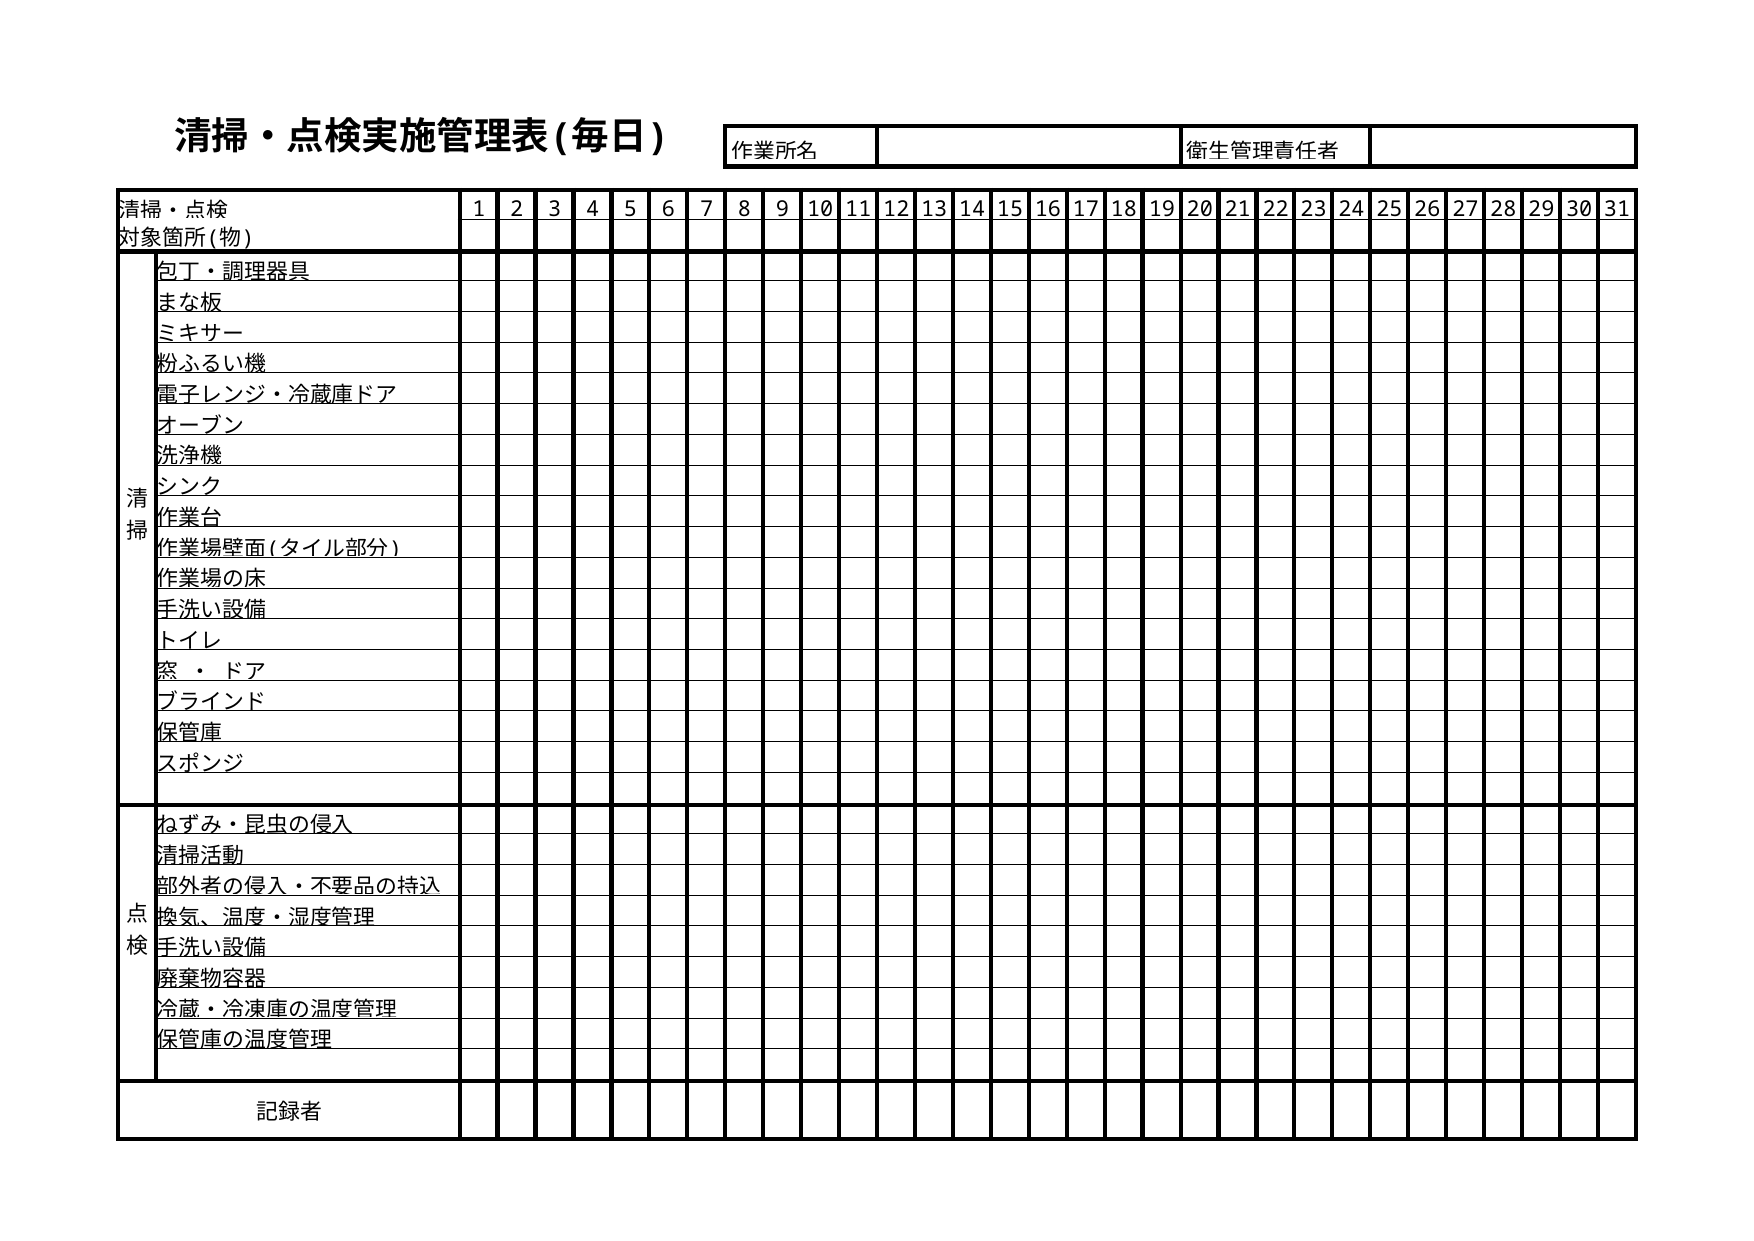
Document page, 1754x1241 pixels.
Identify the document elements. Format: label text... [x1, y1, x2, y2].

table_cell [727, 1049, 761, 1079]
table_cell [1259, 281, 1292, 311]
table_cell [955, 281, 989, 311]
table_cell [1145, 527, 1179, 557]
table_cell [614, 834, 647, 864]
table_cell [1334, 254, 1368, 280]
table_cell [1031, 312, 1065, 342]
table_cell [1031, 466, 1065, 495]
table_cell [993, 1019, 1027, 1048]
table_cell [1069, 466, 1103, 495]
table_cell [462, 558, 495, 587]
table_cell [841, 281, 875, 311]
table_cell [1259, 373, 1292, 403]
table_cell [727, 988, 761, 1018]
table_cell [841, 435, 875, 464]
table_cell [1524, 773, 1558, 802]
table_cell [462, 281, 495, 311]
table_cell [538, 254, 571, 280]
table_cell [538, 988, 571, 1018]
table_cell [1296, 254, 1330, 280]
table_cell [462, 957, 495, 987]
table_cell 19 [1145, 192, 1179, 219]
table_cell [1107, 1019, 1140, 1048]
table_cell [1221, 773, 1254, 802]
table_cell [576, 926, 609, 956]
table_cell [727, 404, 761, 434]
table_cell [538, 466, 571, 495]
table_cell [803, 220, 837, 249]
table_cell [614, 343, 647, 372]
table_cell [576, 343, 609, 372]
table_cell [917, 312, 951, 342]
table_cell [1486, 773, 1520, 802]
table_cell [538, 404, 571, 434]
table_cell [462, 589, 495, 618]
table_cell [1486, 254, 1520, 280]
table_cell [1296, 281, 1330, 311]
table_cell [689, 1019, 723, 1048]
table_cell [462, 773, 495, 802]
table_cell [1145, 254, 1179, 280]
table_cell [917, 807, 951, 833]
table_cell [500, 1049, 533, 1079]
table_cell 手洗い設備 [158, 589, 458, 618]
table_header 清掃・点検実施管理表(毎日) [118, 100, 725, 164]
table_cell [803, 281, 837, 311]
table_cell [1600, 742, 1634, 772]
table_cell [1259, 312, 1292, 342]
table_cell [879, 773, 913, 802]
table_cell [576, 1019, 609, 1048]
table_cell [1183, 220, 1216, 249]
table_cell [500, 711, 533, 741]
table_cell [727, 807, 761, 833]
table_cell [1107, 926, 1140, 956]
table_cell [1107, 681, 1140, 710]
table_cell [500, 558, 533, 587]
table_cell 29 [1524, 192, 1558, 219]
table_cell [1562, 957, 1596, 987]
table_cell [1334, 619, 1368, 649]
table_cell [803, 926, 837, 956]
table_cell 7 [689, 192, 723, 219]
table_cell [1069, 589, 1103, 618]
table_cell [1221, 926, 1254, 956]
table_cell [1221, 988, 1254, 1018]
table_cell [955, 373, 989, 403]
table_header [1370, 100, 1636, 124]
table_cell [1334, 896, 1368, 925]
table_cell [1486, 373, 1520, 403]
table_cell [538, 496, 571, 526]
table_cell [955, 896, 989, 925]
table_cell [651, 558, 685, 587]
table_cell [917, 1083, 951, 1137]
table_cell [1372, 558, 1406, 587]
table_cell [1562, 435, 1596, 464]
table_cell [1334, 807, 1368, 833]
table_cell [1372, 807, 1406, 833]
table_cell [1183, 312, 1216, 342]
table_cell [689, 589, 723, 618]
table_cell [1600, 281, 1634, 311]
table_cell [1524, 466, 1558, 495]
table_cell [765, 807, 799, 833]
table_cell 衛生管理責任者 [1183, 128, 1368, 164]
table_cell [841, 926, 875, 956]
table_cell [1600, 865, 1634, 895]
table_cell [614, 1019, 647, 1048]
table_cell [1031, 343, 1065, 372]
table_cell [727, 281, 761, 311]
table_cell [1145, 589, 1179, 618]
table_cell 26 [1410, 192, 1444, 219]
table_cell [614, 496, 647, 526]
table_cell [955, 711, 989, 741]
table_cell [993, 773, 1027, 802]
table_cell [1600, 343, 1634, 372]
table_cell [1069, 834, 1103, 864]
table_cell [727, 466, 761, 495]
table_cell [765, 435, 799, 464]
table_cell [1448, 896, 1482, 925]
table_cell [651, 404, 685, 434]
table_cell 保管庫の温度管理 [158, 1019, 458, 1048]
table_cell [689, 834, 723, 864]
table_cell [1524, 865, 1558, 895]
table_cell [1221, 1083, 1254, 1137]
table_cell [1107, 988, 1140, 1018]
table_cell [1259, 220, 1292, 249]
table_cell [614, 1049, 647, 1079]
table_cell [1069, 558, 1103, 587]
table_cell [841, 711, 875, 741]
table_cell [1145, 619, 1179, 649]
table_cell [1562, 1049, 1596, 1079]
table_cell [538, 1083, 571, 1137]
table_cell [1486, 558, 1520, 587]
table_cell [538, 865, 571, 895]
table_cell [651, 711, 685, 741]
table_cell [689, 650, 723, 679]
table_cell [1069, 926, 1103, 956]
table_cell [1524, 558, 1558, 587]
table_cell [803, 650, 837, 679]
table_cell [1069, 373, 1103, 403]
table_cell [955, 1083, 989, 1137]
table_cell [614, 711, 647, 741]
table_cell [614, 619, 647, 649]
table_cell [500, 254, 533, 280]
table_cell [1259, 896, 1292, 925]
table_cell [1259, 1083, 1292, 1137]
table_cell [1334, 773, 1368, 802]
table_cell [1448, 926, 1482, 956]
table_cell [727, 926, 761, 956]
table_cell [500, 435, 533, 464]
table_cell [727, 619, 761, 649]
table_cell [1410, 773, 1444, 802]
table_cell トイレ [158, 619, 458, 649]
table_cell [803, 711, 837, 741]
table_cell [1296, 957, 1330, 987]
table_cell [1259, 1019, 1292, 1048]
table_cell [1410, 343, 1444, 372]
table_cell [1145, 926, 1179, 956]
table_cell [651, 496, 685, 526]
table_cell [614, 773, 647, 802]
table_cell [1410, 220, 1444, 249]
table_cell [917, 619, 951, 649]
table_cell [1221, 435, 1254, 464]
table_cell [614, 220, 647, 249]
table_cell [1031, 742, 1065, 772]
table_cell [1296, 773, 1330, 802]
table_cell [1334, 220, 1368, 249]
table_cell [765, 254, 799, 280]
table_cell [1183, 742, 1216, 772]
table_cell [993, 896, 1027, 925]
table_cell [1448, 281, 1482, 311]
table_cell [614, 404, 647, 434]
table_cell [765, 466, 799, 495]
table_cell [917, 926, 951, 956]
table_cell [879, 558, 913, 587]
table_cell [1600, 681, 1634, 710]
table_cell [1031, 926, 1065, 956]
table_cell 12 [879, 192, 913, 219]
table_cell [1448, 343, 1482, 372]
table_cell [1600, 527, 1634, 557]
table_cell [993, 957, 1027, 987]
table_cell [1031, 373, 1065, 403]
table_cell [1183, 619, 1216, 649]
table_cell [538, 681, 571, 710]
table_cell [765, 1083, 799, 1137]
table_cell [1183, 957, 1216, 987]
table_cell [1221, 1049, 1254, 1079]
table_cell [765, 589, 799, 618]
table_cell [955, 1019, 989, 1048]
table_cell 5 [614, 192, 647, 219]
table_cell [1145, 650, 1179, 679]
table_cell [1031, 220, 1065, 249]
table_cell [1372, 466, 1406, 495]
table_cell [689, 312, 723, 342]
table_cell [917, 589, 951, 618]
table_cell [727, 742, 761, 772]
table_cell [1259, 343, 1292, 372]
table_cell [1448, 558, 1482, 587]
table_cell [651, 865, 685, 895]
table_cell [917, 773, 951, 802]
table_cell 22 [1259, 192, 1292, 219]
table_cell ブラインド [158, 681, 458, 710]
table_cell [1486, 957, 1520, 987]
table_cell [765, 711, 799, 741]
table_cell [1107, 1049, 1140, 1079]
table_cell 作業台 [158, 496, 458, 526]
table_cell [158, 1049, 458, 1079]
table_cell [1448, 496, 1482, 526]
table_cell [917, 254, 951, 280]
table_cell [651, 619, 685, 649]
table_cell [1221, 496, 1254, 526]
table_cell [689, 558, 723, 587]
table_cell [576, 650, 609, 679]
table_cell [1372, 312, 1406, 342]
table_cell [1372, 650, 1406, 679]
table_cell [500, 619, 533, 649]
table_cell [689, 373, 723, 403]
table_header [877, 100, 1181, 124]
table_cell [651, 373, 685, 403]
table_cell [1069, 619, 1103, 649]
table_cell [538, 896, 571, 925]
table_cell [500, 957, 533, 987]
table_cell [803, 834, 837, 864]
table_cell [1031, 711, 1065, 741]
table_cell ミキサー [158, 312, 458, 342]
table_cell [1410, 254, 1444, 280]
table_cell [803, 435, 837, 464]
table_cell [1183, 466, 1216, 495]
table_cell [1031, 281, 1065, 311]
table_cell [689, 220, 723, 249]
table_cell [462, 926, 495, 956]
table_cell [1372, 865, 1406, 895]
table_cell [614, 312, 647, 342]
table_cell [1069, 343, 1103, 372]
table_cell [462, 466, 495, 495]
table_cell [993, 681, 1027, 710]
table_cell [689, 496, 723, 526]
table_cell [1410, 711, 1444, 741]
table_cell 4 [576, 192, 609, 219]
table_cell [1372, 404, 1406, 434]
table_cell [1069, 988, 1103, 1018]
table_cell [1296, 619, 1330, 649]
table_cell [841, 496, 875, 526]
table_cell [538, 834, 571, 864]
table_cell [689, 404, 723, 434]
table_cell [879, 1049, 913, 1079]
table_cell [1334, 1083, 1368, 1137]
table_cell [1410, 865, 1444, 895]
table_cell [1259, 558, 1292, 587]
table_cell [538, 807, 571, 833]
table_cell [1562, 466, 1596, 495]
table_cell [1107, 807, 1140, 833]
table_cell [1031, 404, 1065, 434]
table_cell [689, 1083, 723, 1137]
table_cell 清掃・点検 [120, 192, 458, 219]
table_cell [500, 404, 533, 434]
table_cell [576, 773, 609, 802]
table_cell [651, 1083, 685, 1137]
table_cell [1183, 681, 1216, 710]
table_cell [803, 807, 837, 833]
table_cell [1486, 834, 1520, 864]
table_cell [993, 807, 1027, 833]
table_cell [1372, 373, 1406, 403]
table_cell [1334, 742, 1368, 772]
table_cell [1486, 619, 1520, 649]
table_cell [1183, 373, 1216, 403]
table_cell [727, 220, 761, 249]
table_cell [1183, 807, 1216, 833]
table_cell 粉ふるい機 [158, 343, 458, 372]
table_cell [1107, 404, 1140, 434]
table_cell [1562, 343, 1596, 372]
table_cell [614, 373, 647, 403]
table_cell [1183, 773, 1216, 802]
table_cell [841, 807, 875, 833]
table_cell [1448, 957, 1482, 987]
table_cell [1410, 988, 1444, 1018]
table_cell [993, 1049, 1027, 1079]
table_cell [993, 589, 1027, 618]
table_cell [1600, 619, 1634, 649]
table_cell [765, 650, 799, 679]
table_cell [1069, 220, 1103, 249]
table_cell [1334, 281, 1368, 311]
table_cell [1600, 1083, 1634, 1137]
table_cell [1145, 1019, 1179, 1048]
table_cell [614, 254, 647, 280]
table_cell 冷蔵・冷凍庫の温度管理 [158, 988, 458, 1018]
table_cell [1107, 650, 1140, 679]
table_cell [955, 865, 989, 895]
table_cell [1372, 742, 1406, 772]
table_cell [879, 926, 913, 956]
table_cell [1259, 527, 1292, 557]
table_cell [1145, 988, 1179, 1018]
table_cell [1372, 220, 1406, 249]
table_cell [538, 650, 571, 679]
table_cell 13 [917, 192, 951, 219]
table_cell [1334, 834, 1368, 864]
table_cell [879, 742, 913, 772]
table_cell [1145, 404, 1179, 434]
table_cell [1183, 435, 1216, 464]
table_cell 窓 ・ ドア [158, 650, 458, 679]
table_cell [500, 1083, 533, 1137]
table_cell [955, 1049, 989, 1079]
table_cell [1107, 619, 1140, 649]
table_cell [1448, 865, 1482, 895]
table_cell [462, 742, 495, 772]
table_cell [1486, 988, 1520, 1018]
table_cell [1524, 619, 1558, 649]
table_cell [614, 435, 647, 464]
table_cell [993, 650, 1027, 679]
table_cell [1031, 558, 1065, 587]
table_cell [1410, 1019, 1444, 1048]
table_cell [500, 496, 533, 526]
table_cell 8 [727, 192, 761, 219]
table_cell [1145, 865, 1179, 895]
table_cell [1296, 896, 1330, 925]
table_cell [993, 711, 1027, 741]
table_cell [500, 466, 533, 495]
table_cell [1448, 1049, 1482, 1079]
table_cell [1221, 865, 1254, 895]
table_cell [727, 896, 761, 925]
table_cell [1524, 281, 1558, 311]
table_cell [1524, 1019, 1558, 1048]
table_cell [727, 1019, 761, 1048]
table_cell [1031, 865, 1065, 895]
table_cell [803, 742, 837, 772]
table_cell [1145, 711, 1179, 741]
table_cell [1296, 343, 1330, 372]
table_cell [614, 650, 647, 679]
table_cell [879, 589, 913, 618]
table_cell 作業場の床 [158, 558, 458, 587]
table_cell [917, 865, 951, 895]
table_cell [879, 681, 913, 710]
table_cell [1221, 466, 1254, 495]
table_cell [462, 896, 495, 925]
table_cell [1031, 1083, 1065, 1137]
table_cell [879, 373, 913, 403]
table_cell [689, 466, 723, 495]
table_cell [841, 1019, 875, 1048]
table_cell [1259, 865, 1292, 895]
table_cell [879, 435, 913, 464]
table_cell [576, 220, 609, 249]
table_cell [1372, 619, 1406, 649]
table_cell [1259, 496, 1292, 526]
table_cell [462, 404, 495, 434]
table_cell [1334, 1019, 1368, 1048]
table_cell [1372, 988, 1406, 1018]
table_cell [727, 711, 761, 741]
table_cell [614, 742, 647, 772]
table_cell [689, 435, 723, 464]
table_cell [1562, 773, 1596, 802]
table_cell [993, 281, 1027, 311]
table_cell [1107, 834, 1140, 864]
table_cell [1221, 650, 1254, 679]
table_cell [576, 404, 609, 434]
table_cell [1069, 957, 1103, 987]
table_cell [727, 527, 761, 557]
table_cell [1486, 807, 1520, 833]
table_cell [803, 254, 837, 280]
table_cell [765, 281, 799, 311]
table_cell [841, 1049, 875, 1079]
table_cell [841, 373, 875, 403]
table_cell [1183, 865, 1216, 895]
table_cell [955, 957, 989, 987]
table_cell [1600, 435, 1634, 464]
table_cell [1145, 343, 1179, 372]
table_cell [462, 807, 495, 833]
table_cell [1600, 834, 1634, 864]
table_cell [1448, 254, 1482, 280]
table_cell [576, 711, 609, 741]
table_cell [1183, 558, 1216, 587]
table_cell [1410, 681, 1444, 710]
table_cell [1107, 496, 1140, 526]
table_cell [1486, 466, 1520, 495]
table_cell [727, 558, 761, 587]
table_cell [917, 435, 951, 464]
table_cell [1410, 373, 1444, 403]
table_cell [538, 957, 571, 987]
table_cell [841, 254, 875, 280]
table_cell [689, 711, 723, 741]
table_cell [1562, 650, 1596, 679]
table_cell [614, 988, 647, 1018]
table_cell [1562, 988, 1596, 1018]
table_cell [1296, 926, 1330, 956]
table_cell [1221, 343, 1254, 372]
table_cell 15 [993, 192, 1027, 219]
table_cell [1107, 373, 1140, 403]
table_cell [1600, 807, 1634, 833]
table_cell [1600, 558, 1634, 587]
table_cell [1145, 957, 1179, 987]
table_cell 20 [1183, 192, 1216, 219]
table_cell [917, 404, 951, 434]
table_header [1181, 100, 1370, 124]
table_cell [765, 742, 799, 772]
table_cell [1600, 1019, 1634, 1048]
table_cell [917, 220, 951, 249]
table_cell [1259, 807, 1292, 833]
table_cell [841, 681, 875, 710]
table_cell [841, 558, 875, 587]
table_cell [1107, 220, 1140, 249]
table_cell [841, 773, 875, 802]
table_cell [803, 312, 837, 342]
table_cell [1562, 589, 1596, 618]
table_cell [1031, 834, 1065, 864]
table_cell [765, 896, 799, 925]
table_cell 14 [955, 192, 989, 219]
table_cell [462, 254, 495, 280]
table_cell [955, 527, 989, 557]
table_cell [727, 834, 761, 864]
table_cell [1259, 711, 1292, 741]
table_cell [1524, 681, 1558, 710]
table_cell 作業場壁面(タイル部分) [158, 527, 458, 557]
table_cell [1562, 373, 1596, 403]
table_cell [1221, 404, 1254, 434]
table_cell [500, 834, 533, 864]
table_cell [1334, 466, 1368, 495]
table_cell [765, 496, 799, 526]
table_cell [1372, 128, 1634, 164]
table_cell [1372, 343, 1406, 372]
table_cell 25 [1372, 192, 1406, 219]
table_cell [993, 343, 1027, 372]
table_cell [1562, 619, 1596, 649]
table_cell [1524, 435, 1558, 464]
table_cell [879, 312, 913, 342]
table_cell [765, 404, 799, 434]
table_cell [614, 1083, 647, 1137]
table_cell 保管庫 [158, 711, 458, 741]
table_cell [1259, 589, 1292, 618]
table_cell [1107, 957, 1140, 987]
table_cell [1221, 834, 1254, 864]
table_cell [917, 896, 951, 925]
table_cell [1372, 926, 1406, 956]
table_cell [538, 527, 571, 557]
table_cell [879, 404, 913, 434]
table_cell [1334, 373, 1368, 403]
table_cell [689, 742, 723, 772]
table_cell [158, 773, 458, 802]
table_cell [841, 896, 875, 925]
table_cell [500, 865, 533, 895]
table_cell [1259, 988, 1292, 1018]
table_cell [576, 957, 609, 987]
table_cell [1069, 742, 1103, 772]
table_cell [1296, 220, 1330, 249]
table_cell [576, 589, 609, 618]
table_cell [803, 343, 837, 372]
table_cell [500, 896, 533, 925]
table_cell [651, 926, 685, 956]
table_cell [462, 527, 495, 557]
table_cell [1296, 1083, 1330, 1137]
table_cell [1448, 773, 1482, 802]
table_cell [955, 619, 989, 649]
table_cell [955, 466, 989, 495]
table_cell [1486, 404, 1520, 434]
table_cell [1562, 558, 1596, 587]
table_cell [1107, 312, 1140, 342]
table_cell [879, 527, 913, 557]
table_cell [1145, 834, 1179, 864]
table_cell [1524, 988, 1558, 1018]
table_cell [1334, 527, 1368, 557]
table_cell [538, 926, 571, 956]
table_header [725, 100, 877, 124]
table_cell [879, 807, 913, 833]
table_cell [955, 773, 989, 802]
table_cell スポンジ [158, 742, 458, 772]
table_cell [1069, 865, 1103, 895]
table_cell [1562, 834, 1596, 864]
table_cell [1145, 742, 1179, 772]
table_cell [1259, 404, 1292, 434]
table_cell [841, 1083, 875, 1137]
table_cell [765, 1019, 799, 1048]
table_cell 電子レンジ・冷蔵庫ドア [158, 373, 458, 403]
table_cell [1486, 312, 1520, 342]
table_cell [1221, 220, 1254, 249]
table_cell [1069, 807, 1103, 833]
table_cell [462, 865, 495, 895]
table_cell [879, 865, 913, 895]
table_cell [1221, 281, 1254, 311]
table_cell 24 [1334, 192, 1368, 219]
table_cell [1069, 404, 1103, 434]
table_cell [1069, 711, 1103, 741]
table_cell [614, 926, 647, 956]
table_cell [1600, 373, 1634, 403]
table_cell [1296, 865, 1330, 895]
table_cell [765, 865, 799, 895]
table_cell [1372, 1083, 1406, 1137]
table_cell [500, 926, 533, 956]
table_cell [1372, 773, 1406, 802]
table_cell [1031, 650, 1065, 679]
table_cell [1410, 466, 1444, 495]
table_cell [1183, 711, 1216, 741]
table_cell [1069, 496, 1103, 526]
table_cell [879, 220, 913, 249]
table_cell [1031, 435, 1065, 464]
table_cell [1372, 496, 1406, 526]
table_cell [1069, 1083, 1103, 1137]
table_cell [917, 681, 951, 710]
table_cell [651, 742, 685, 772]
table_cell [576, 435, 609, 464]
table_cell [1486, 496, 1520, 526]
table_cell [727, 589, 761, 618]
table_cell [1372, 1019, 1406, 1048]
table_cell [803, 1049, 837, 1079]
table_cell [1145, 1083, 1179, 1137]
table_cell [1486, 1083, 1520, 1137]
table_cell [1221, 558, 1254, 587]
table_cell [1069, 896, 1103, 925]
table_cell [689, 619, 723, 649]
table_cell [1410, 589, 1444, 618]
table_cell [1524, 220, 1558, 249]
table_cell [1069, 773, 1103, 802]
table_cell [462, 834, 495, 864]
table_cell [1372, 254, 1406, 280]
table_cell [462, 220, 495, 249]
table_cell [500, 650, 533, 679]
table_cell [1259, 466, 1292, 495]
table_cell [1486, 281, 1520, 311]
table_cell [1448, 312, 1482, 342]
table_cell [1069, 650, 1103, 679]
table_cell [1221, 527, 1254, 557]
table_cell [462, 373, 495, 403]
table_cell [500, 681, 533, 710]
table_cell [1372, 681, 1406, 710]
table_cell [1296, 681, 1330, 710]
table_cell [765, 988, 799, 1018]
table_cell [1259, 957, 1292, 987]
table_cell [727, 1083, 761, 1137]
table_cell [651, 466, 685, 495]
table_cell [1296, 435, 1330, 464]
table_cell [1296, 650, 1330, 679]
table_cell [1372, 896, 1406, 925]
table_cell [879, 834, 913, 864]
table_cell [1145, 558, 1179, 587]
table_cell [1296, 312, 1330, 342]
table_cell [500, 373, 533, 403]
table_cell [1600, 404, 1634, 434]
table_cell [803, 865, 837, 895]
table_cell [1296, 496, 1330, 526]
table_cell [689, 865, 723, 895]
table_cell [1448, 834, 1482, 864]
table_cell [1448, 435, 1482, 464]
table_cell シンク [158, 466, 458, 495]
table_cell [1524, 496, 1558, 526]
table_cell [651, 220, 685, 249]
table_cell [841, 589, 875, 618]
table_cell [576, 1083, 609, 1137]
table_cell [614, 865, 647, 895]
table_cell [1107, 558, 1140, 587]
table_cell [1183, 1049, 1216, 1079]
table_cell [1145, 220, 1179, 249]
table_cell [576, 281, 609, 311]
table_cell [462, 435, 495, 464]
table_cell [651, 807, 685, 833]
table_cell [1145, 681, 1179, 710]
table_cell [1524, 742, 1558, 772]
table_cell [1107, 281, 1140, 311]
table_cell [841, 527, 875, 557]
table_cell [1486, 865, 1520, 895]
table_cell [1334, 343, 1368, 372]
table_cell [879, 128, 1179, 164]
table_cell 16 [1031, 192, 1065, 219]
table_cell [1410, 1083, 1444, 1137]
table_cell [1524, 254, 1558, 280]
table_cell [1410, 281, 1444, 311]
table_cell [1145, 807, 1179, 833]
table_cell [1221, 807, 1254, 833]
table_cell [576, 466, 609, 495]
table_cell 部外者の侵入・不要品の持込 [158, 865, 458, 895]
table_cell [651, 589, 685, 618]
table_cell [1221, 312, 1254, 342]
table_cell [955, 589, 989, 618]
table_cell [1448, 1083, 1482, 1137]
table_cell [1334, 988, 1368, 1018]
table_cell [1372, 589, 1406, 618]
table_cell [879, 1019, 913, 1048]
table_cell [1524, 1083, 1558, 1137]
table_cell [1296, 834, 1330, 864]
table_cell [803, 957, 837, 987]
table_cell [538, 220, 571, 249]
table_cell [651, 896, 685, 925]
table_cell [765, 957, 799, 987]
table_cell 作業所名 [727, 128, 875, 164]
table_cell [1334, 1049, 1368, 1079]
table_cell [500, 312, 533, 342]
table_cell [462, 619, 495, 649]
table_cell [1524, 711, 1558, 741]
table_cell [1031, 619, 1065, 649]
table_cell [917, 558, 951, 587]
table_cell [689, 281, 723, 311]
table_cell [1031, 496, 1065, 526]
table_cell [1221, 957, 1254, 987]
table_cell [1145, 435, 1179, 464]
table_cell 3 [538, 192, 571, 219]
table_cell [500, 220, 533, 249]
table_cell 11 [841, 192, 875, 219]
table_cell [765, 527, 799, 557]
table_cell [1562, 220, 1596, 249]
table_cell [727, 681, 761, 710]
table_cell [1486, 220, 1520, 249]
table_cell [614, 681, 647, 710]
table_cell [803, 1019, 837, 1048]
table_cell [955, 558, 989, 587]
table_cell [1183, 650, 1216, 679]
table_cell [689, 896, 723, 925]
table_cell [1448, 681, 1482, 710]
table_cell [1410, 527, 1444, 557]
table_cell [1069, 681, 1103, 710]
table_cell [1031, 807, 1065, 833]
table_cell [955, 312, 989, 342]
table_cell [879, 466, 913, 495]
table_cell 包丁・調理器具 [158, 254, 458, 280]
table_cell [538, 1019, 571, 1048]
table_cell [1524, 926, 1558, 956]
table_cell [1410, 834, 1444, 864]
table_cell [500, 343, 533, 372]
table_cell [1107, 435, 1140, 464]
table_cell [576, 373, 609, 403]
table_cell [1562, 312, 1596, 342]
table_cell [803, 558, 837, 587]
table_cell [1486, 742, 1520, 772]
table_cell [1486, 343, 1520, 372]
table_cell [1107, 466, 1140, 495]
table_cell [1562, 1083, 1596, 1137]
table_cell [1031, 1019, 1065, 1048]
table_cell [955, 496, 989, 526]
table_cell [1372, 435, 1406, 464]
table_cell [993, 834, 1027, 864]
table_cell [576, 681, 609, 710]
table_cell [614, 527, 647, 557]
table_cell [765, 773, 799, 802]
table_cell [1410, 496, 1444, 526]
table_cell [1562, 404, 1596, 434]
table_cell [1562, 681, 1596, 710]
table_cell [1183, 834, 1216, 864]
table_cell [689, 807, 723, 833]
table_cell [765, 1049, 799, 1079]
table_cell [651, 681, 685, 710]
table_cell [765, 558, 799, 587]
table_cell [1524, 1049, 1558, 1079]
table_cell [1221, 896, 1254, 925]
table_cell [118, 164, 1636, 188]
table_cell [1410, 404, 1444, 434]
table_cell [651, 650, 685, 679]
table_cell [538, 312, 571, 342]
table_cell [803, 404, 837, 434]
table_cell [1410, 926, 1444, 956]
table_cell [614, 807, 647, 833]
table_cell [1145, 312, 1179, 342]
table_cell [1296, 1049, 1330, 1079]
table_cell [1486, 1019, 1520, 1048]
table_cell [1183, 343, 1216, 372]
table_cell [1448, 220, 1482, 249]
table_cell [1296, 807, 1330, 833]
table_cell [993, 1083, 1027, 1137]
table_cell [1221, 254, 1254, 280]
table_cell [1069, 312, 1103, 342]
table_cell [1183, 1019, 1216, 1048]
table_cell [1600, 773, 1634, 802]
table_cell [1562, 254, 1596, 280]
table_cell [1524, 807, 1558, 833]
table_cell [1107, 1083, 1140, 1137]
table_cell 廃棄物容器 [158, 957, 458, 987]
table_cell [993, 220, 1027, 249]
table_cell [879, 281, 913, 311]
table_cell [803, 681, 837, 710]
table_cell [1031, 773, 1065, 802]
table_cell [614, 466, 647, 495]
table_cell [955, 926, 989, 956]
table_cell [955, 650, 989, 679]
table_cell [1334, 558, 1368, 587]
table_cell 対象箇所(物) [120, 219, 458, 249]
table_cell [955, 834, 989, 864]
table_cell [1372, 527, 1406, 557]
table_cell [1145, 773, 1179, 802]
table_cell [1334, 711, 1368, 741]
table_cell [576, 896, 609, 925]
table_cell [917, 711, 951, 741]
table_cell [993, 373, 1027, 403]
table_cell [1259, 926, 1292, 956]
table_cell [1448, 404, 1482, 434]
table_cell 記録者 [120, 1083, 458, 1137]
table_cell [576, 254, 609, 280]
table_cell [689, 773, 723, 802]
table_cell [1221, 1019, 1254, 1048]
table_cell [803, 773, 837, 802]
table_cell [1259, 435, 1292, 464]
table_cell [1486, 435, 1520, 464]
table_cell [1183, 281, 1216, 311]
table_cell [993, 926, 1027, 956]
table_cell [993, 742, 1027, 772]
table_cell [651, 957, 685, 987]
table_cell [1296, 742, 1330, 772]
table_cell 1 [462, 192, 495, 219]
table_cell [1600, 957, 1634, 987]
table_cell [1145, 281, 1179, 311]
table_cell [917, 373, 951, 403]
table_cell [993, 865, 1027, 895]
table_cell 31 [1600, 192, 1634, 219]
table_cell [1372, 834, 1406, 864]
table_cell [1486, 896, 1520, 925]
table_cell [879, 254, 913, 280]
table_cell [1448, 619, 1482, 649]
table_cell ねずみ・昆虫の侵入 [158, 807, 458, 833]
table_cell [803, 527, 837, 557]
table_cell [1600, 711, 1634, 741]
table_cell [879, 496, 913, 526]
table_cell [1183, 1083, 1216, 1137]
table_cell [727, 343, 761, 372]
table_cell [1334, 865, 1368, 895]
table_cell [955, 404, 989, 434]
table_cell [1600, 496, 1634, 526]
table_cell [500, 527, 533, 557]
table_cell [576, 619, 609, 649]
table_cell [689, 926, 723, 956]
table_cell [841, 988, 875, 1018]
table_cell [576, 742, 609, 772]
table_cell [1524, 650, 1558, 679]
table_cell [689, 957, 723, 987]
table_cell 28 [1486, 192, 1520, 219]
table_cell [993, 466, 1027, 495]
table_cell [1107, 773, 1140, 802]
table_cell [1562, 926, 1596, 956]
table_cell [1107, 527, 1140, 557]
table_cell [993, 404, 1027, 434]
table_cell [1107, 254, 1140, 280]
table_cell [576, 496, 609, 526]
table_cell [538, 589, 571, 618]
table_cell [1448, 589, 1482, 618]
table_cell [500, 742, 533, 772]
table_cell [538, 1049, 571, 1079]
table_cell [538, 281, 571, 311]
table_cell [1600, 312, 1634, 342]
table_cell [803, 896, 837, 925]
table_cell [462, 1083, 495, 1137]
table_cell [500, 807, 533, 833]
table_cell [1221, 589, 1254, 618]
table_cell [651, 834, 685, 864]
table_cell [841, 957, 875, 987]
table_cell [1259, 773, 1292, 802]
table_cell [1296, 466, 1330, 495]
table_cell [614, 896, 647, 925]
table_cell [1600, 466, 1634, 495]
table_cell [1372, 711, 1406, 741]
table_cell [1334, 404, 1368, 434]
table_cell [689, 343, 723, 372]
table_cell [651, 254, 685, 280]
table_cell [1221, 681, 1254, 710]
table_cell [1183, 527, 1216, 557]
table_cell [727, 312, 761, 342]
table_cell [462, 650, 495, 679]
table_cell 21 [1221, 192, 1254, 219]
table_cell [917, 988, 951, 1018]
table_cell [1296, 404, 1330, 434]
table_cell [1145, 1049, 1179, 1079]
table_cell [841, 466, 875, 495]
table_cell [803, 496, 837, 526]
table_cell [1334, 589, 1368, 618]
table_cell まな板 [158, 281, 458, 311]
table_cell [1524, 343, 1558, 372]
table_cell [651, 527, 685, 557]
table_cell [1600, 988, 1634, 1018]
table_cell 9 [765, 192, 799, 219]
table_cell [1448, 373, 1482, 403]
table_cell [955, 681, 989, 710]
table_cell [1069, 281, 1103, 311]
table_cell [917, 957, 951, 987]
table_cell [955, 988, 989, 1018]
table_cell [1031, 527, 1065, 557]
table_cell [462, 681, 495, 710]
table_cell [462, 711, 495, 741]
table_cell [1562, 496, 1596, 526]
table_cell [1183, 496, 1216, 526]
table_cell [765, 681, 799, 710]
table_cell [689, 1049, 723, 1079]
table_cell [1145, 496, 1179, 526]
table_cell [1334, 681, 1368, 710]
table_cell [955, 807, 989, 833]
table_cell [955, 742, 989, 772]
table_cell [1562, 896, 1596, 925]
table_cell [689, 254, 723, 280]
table_cell [1448, 711, 1482, 741]
table_cell [1069, 254, 1103, 280]
table_cell [462, 343, 495, 372]
table_cell [1334, 435, 1368, 464]
table_cell [727, 773, 761, 802]
table_cell [1145, 373, 1179, 403]
table_cell [614, 957, 647, 987]
table_cell [841, 220, 875, 249]
table_cell [765, 619, 799, 649]
table_cell [1600, 896, 1634, 925]
table_cell 換気、温度・湿度管理 [158, 896, 458, 925]
table_cell [576, 834, 609, 864]
table_cell [1069, 1019, 1103, 1048]
table_cell [917, 1049, 951, 1079]
table_cell [917, 466, 951, 495]
table_cell 27 [1448, 192, 1482, 219]
table_cell [1069, 1049, 1103, 1079]
table_cell [879, 711, 913, 741]
table_cell [1107, 742, 1140, 772]
table_cell [1221, 711, 1254, 741]
table_cell [1183, 404, 1216, 434]
table_cell [993, 527, 1027, 557]
table_cell [1334, 496, 1368, 526]
table_cell [841, 834, 875, 864]
table_cell [1296, 589, 1330, 618]
table_cell [879, 988, 913, 1018]
table_cell [917, 650, 951, 679]
table_cell [1448, 1019, 1482, 1048]
table_cell [538, 711, 571, 741]
table_cell [1486, 650, 1520, 679]
table_cell [1410, 807, 1444, 833]
table_cell [538, 773, 571, 802]
table_cell [651, 1019, 685, 1048]
table_cell [955, 220, 989, 249]
table_cell [841, 742, 875, 772]
table_cell [1486, 681, 1520, 710]
table_cell [1183, 589, 1216, 618]
table_cell [993, 312, 1027, 342]
table_cell [1221, 373, 1254, 403]
table_cell [689, 988, 723, 1018]
table_cell 手洗い設備 [158, 926, 458, 956]
table_cell [727, 254, 761, 280]
table_cell [462, 312, 495, 342]
table_cell [651, 988, 685, 1018]
table_cell [1296, 373, 1330, 403]
table_cell 23 [1296, 192, 1330, 219]
table_cell [1524, 527, 1558, 557]
table_cell [500, 988, 533, 1018]
table_cell [1562, 281, 1596, 311]
table_cell [1562, 1019, 1596, 1048]
table_cell [1334, 312, 1368, 342]
table_cell [1524, 896, 1558, 925]
table_cell [955, 254, 989, 280]
table_cell [841, 865, 875, 895]
table_cell [538, 343, 571, 372]
table_cell [1259, 742, 1292, 772]
table_cell [1107, 896, 1140, 925]
table_cell [462, 1049, 495, 1079]
table_cell [727, 957, 761, 987]
table_cell [803, 988, 837, 1018]
table_cell [576, 988, 609, 1018]
table_cell [1069, 527, 1103, 557]
table_cell [1524, 404, 1558, 434]
table_cell [727, 496, 761, 526]
table_cell [1031, 988, 1065, 1018]
table_cell [576, 807, 609, 833]
table_cell [1524, 834, 1558, 864]
table_cell [1259, 619, 1292, 649]
table_cell オーブン [158, 404, 458, 434]
table_cell [803, 373, 837, 403]
table_cell [803, 619, 837, 649]
table_cell [651, 281, 685, 311]
table_cell [1562, 711, 1596, 741]
table_cell [917, 742, 951, 772]
table_cell [1372, 281, 1406, 311]
table_cell [538, 373, 571, 403]
table_cell [1448, 988, 1482, 1018]
table_cell [576, 1049, 609, 1079]
table_cell [993, 496, 1027, 526]
table_cell [1410, 1049, 1444, 1079]
table_cell [1448, 466, 1482, 495]
table_cell [500, 1019, 533, 1048]
table_cell [1145, 896, 1179, 925]
table_cell [917, 1019, 951, 1048]
table_cell [1372, 1049, 1406, 1079]
table_cell [917, 527, 951, 557]
table_cell [1259, 650, 1292, 679]
table_cell [765, 834, 799, 864]
table_cell [879, 650, 913, 679]
table_cell [1031, 1049, 1065, 1079]
table_cell [1183, 988, 1216, 1018]
table_cell [1259, 1049, 1292, 1079]
table_cell [500, 589, 533, 618]
table_cell [689, 681, 723, 710]
table_cell [500, 281, 533, 311]
table_cell [1296, 1019, 1330, 1048]
table_cell [1448, 527, 1482, 557]
table_cell [841, 343, 875, 372]
table_cell [841, 619, 875, 649]
table_cell [651, 773, 685, 802]
table_cell [1486, 527, 1520, 557]
table_cell [993, 988, 1027, 1018]
table_cell [1334, 957, 1368, 987]
table_cell [879, 619, 913, 649]
table_cell 清掃 [120, 254, 154, 802]
table_cell [1334, 650, 1368, 679]
table_cell [576, 527, 609, 557]
table_cell [765, 220, 799, 249]
table_cell [1372, 957, 1406, 987]
table_cell [993, 435, 1027, 464]
table_cell [1410, 650, 1444, 679]
table_cell [1183, 896, 1216, 925]
table_cell [1562, 742, 1596, 772]
table_cell 18 [1107, 192, 1140, 219]
table_cell [955, 343, 989, 372]
table_cell [727, 373, 761, 403]
table_cell 10 [803, 192, 837, 219]
table_cell [727, 435, 761, 464]
table_cell 洗浄機 [158, 435, 458, 464]
table_cell [1334, 926, 1368, 956]
table_cell [765, 373, 799, 403]
table_cell [651, 1049, 685, 1079]
table_cell [576, 312, 609, 342]
table_cell [1031, 896, 1065, 925]
table_cell [1107, 865, 1140, 895]
table_cell [803, 1083, 837, 1137]
table_cell [1486, 926, 1520, 956]
table_cell [1107, 589, 1140, 618]
table_cell [1031, 589, 1065, 618]
table_cell [1600, 1049, 1634, 1079]
table_cell [576, 558, 609, 587]
table_cell [462, 496, 495, 526]
table_cell [1296, 527, 1330, 557]
table_cell [879, 343, 913, 372]
table_cell [879, 896, 913, 925]
table_cell [993, 558, 1027, 587]
table_cell [1145, 466, 1179, 495]
table_cell [651, 435, 685, 464]
table_cell 2 [500, 192, 533, 219]
table_cell 17 [1069, 192, 1103, 219]
table_cell [841, 404, 875, 434]
table_cell [1600, 650, 1634, 679]
table_cell 清掃活動 [158, 834, 458, 864]
table_cell 点検 [120, 807, 154, 1079]
table_cell [538, 742, 571, 772]
table_cell [1600, 220, 1634, 249]
table_cell [955, 435, 989, 464]
table_cell [614, 589, 647, 618]
table_cell [917, 281, 951, 311]
table_cell [1524, 312, 1558, 342]
table_cell [1486, 589, 1520, 618]
table_cell [803, 589, 837, 618]
table_cell [1410, 312, 1444, 342]
table_cell [1486, 711, 1520, 741]
table_cell [1221, 742, 1254, 772]
table_cell [1486, 1049, 1520, 1079]
table_cell [1296, 711, 1330, 741]
table_cell [538, 558, 571, 587]
table_cell [1031, 957, 1065, 987]
table_cell [1448, 742, 1482, 772]
table_cell [917, 496, 951, 526]
table_cell [462, 1019, 495, 1048]
table_cell [614, 558, 647, 587]
table_cell [1524, 589, 1558, 618]
table_cell [1296, 558, 1330, 587]
table_cell [651, 343, 685, 372]
table_cell [1410, 435, 1444, 464]
table_cell [1448, 650, 1482, 679]
table_cell [841, 650, 875, 679]
table_cell [1183, 254, 1216, 280]
table_cell [1107, 343, 1140, 372]
table_cell [1031, 681, 1065, 710]
table_cell [576, 865, 609, 895]
table_cell [1410, 558, 1444, 587]
table_cell [500, 773, 533, 802]
table_cell [1410, 619, 1444, 649]
table_cell [1259, 834, 1292, 864]
table_cell [1410, 896, 1444, 925]
table_cell [803, 466, 837, 495]
table_cell [1410, 957, 1444, 987]
table_cell [727, 650, 761, 679]
table_cell [1410, 742, 1444, 772]
table_cell [1562, 807, 1596, 833]
table_cell [841, 312, 875, 342]
table_cell 30 [1562, 192, 1596, 219]
table_cell [879, 1083, 913, 1137]
table_cell [1448, 807, 1482, 833]
table_cell [765, 926, 799, 956]
table_cell [1183, 926, 1216, 956]
table_cell [689, 527, 723, 557]
table_cell [614, 281, 647, 311]
table_cell [727, 865, 761, 895]
table_cell [917, 834, 951, 864]
table_cell [1069, 435, 1103, 464]
table_cell [993, 619, 1027, 649]
table_cell [917, 343, 951, 372]
table_cell [1562, 865, 1596, 895]
table_cell [538, 619, 571, 649]
table_cell [1031, 254, 1065, 280]
table_cell [765, 343, 799, 372]
table_cell [1259, 254, 1292, 280]
table_cell [1296, 988, 1330, 1018]
table_cell [538, 435, 571, 464]
table_cell [1107, 711, 1140, 741]
table_cell [1524, 957, 1558, 987]
table_cell 6 [651, 192, 685, 219]
table_cell [462, 988, 495, 1018]
table_cell [1600, 926, 1634, 956]
table_cell [1221, 619, 1254, 649]
table_cell [1524, 373, 1558, 403]
table_cell [879, 957, 913, 987]
table_cell [1600, 254, 1634, 280]
table_cell [1600, 589, 1634, 618]
table_cell [651, 312, 685, 342]
table_cell [1259, 681, 1292, 710]
table_cell [993, 254, 1027, 280]
table_cell [765, 312, 799, 342]
table_cell [1562, 527, 1596, 557]
